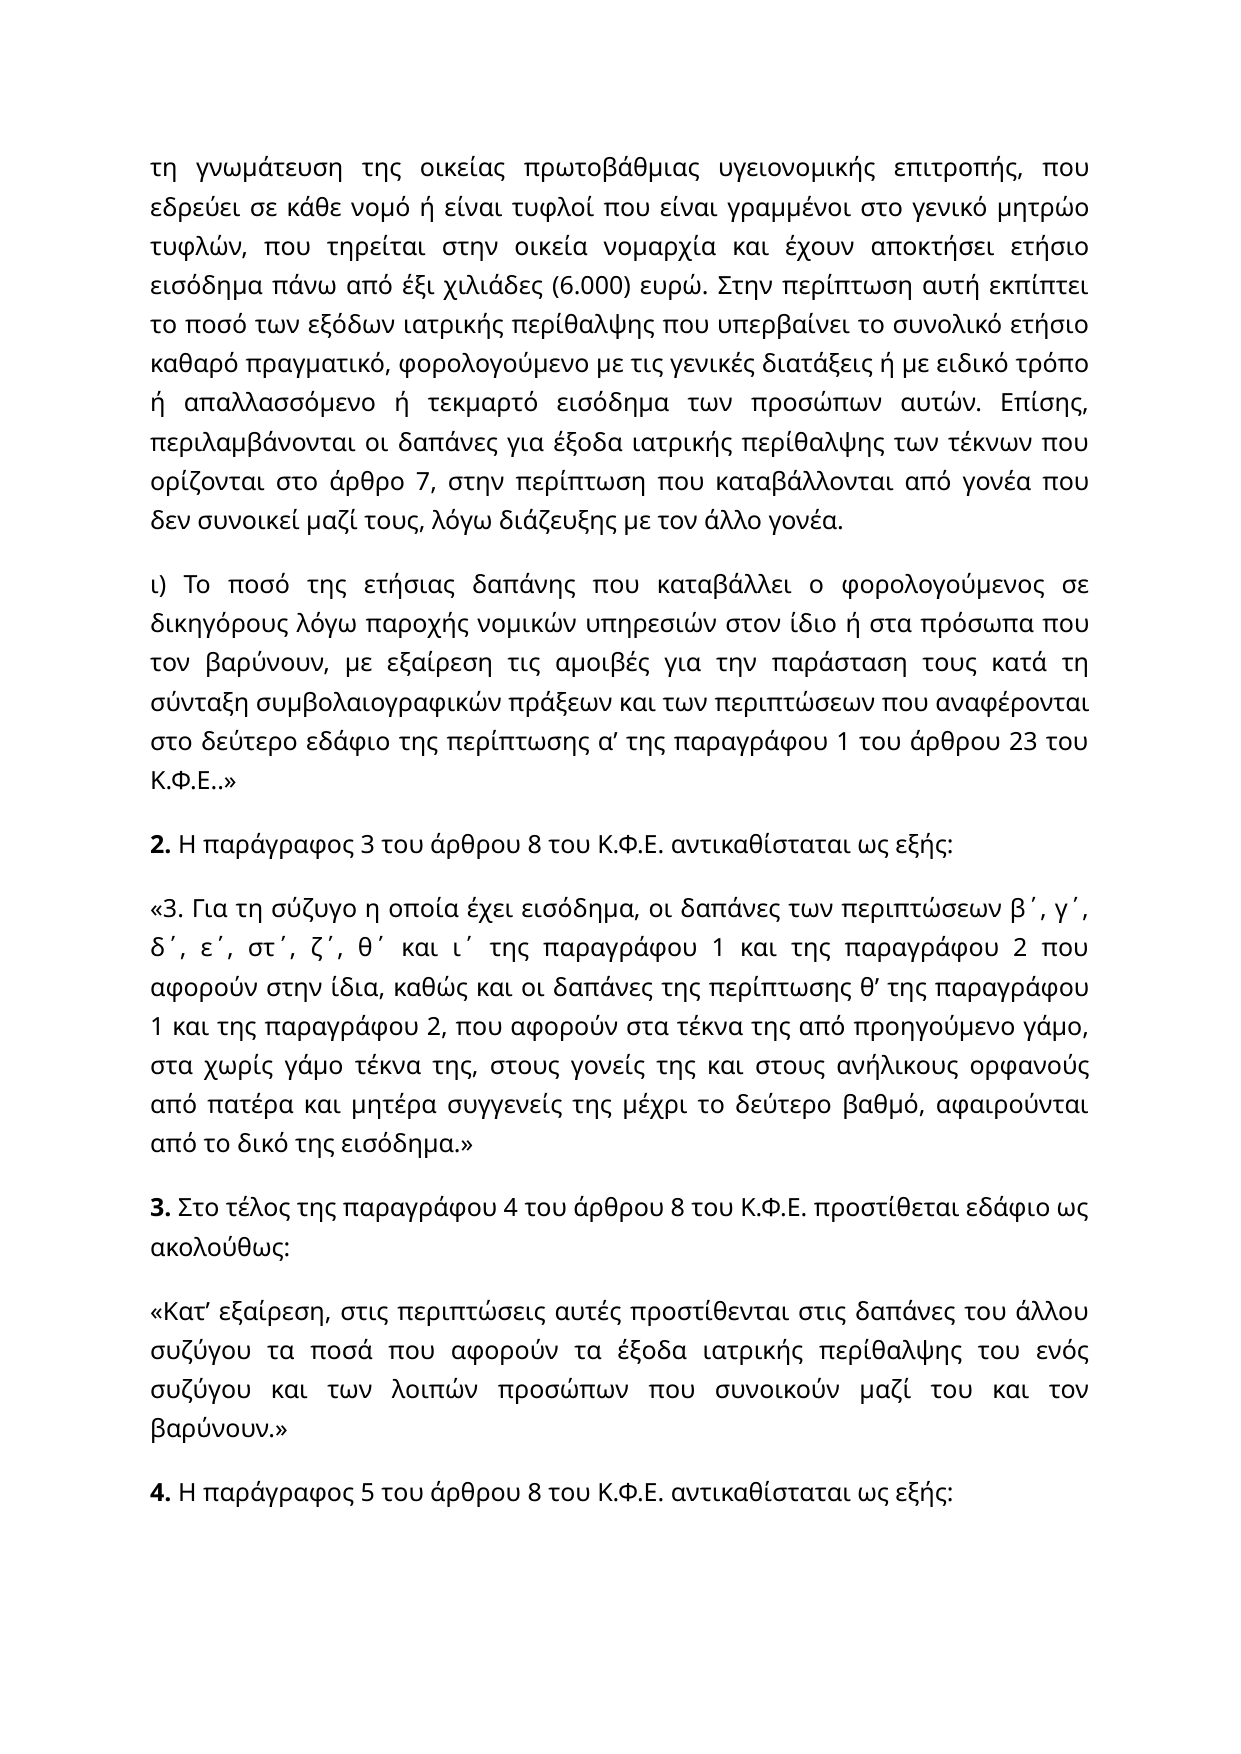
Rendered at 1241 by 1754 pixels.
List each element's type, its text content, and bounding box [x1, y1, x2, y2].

text «3. Για τη σύζυγο η οποία έχει εισόδημα, οι δαπάνες των περιπτώσεων β΄, γ΄, δ΄, ε΄, στ΄, ζ΄, θ΄ και ι΄ της παραγράφου 1 και της παραγράφου 2 που αφορούν στην ίδια, καθώς και οι δαπάνες της περίπτωσης θ’ της παραγράφου 1 και της παραγράφου 2, που αφορούν στα τέκνα της από προηγούμενο γάμο, στα χωρίς γάμο τέκνα της, στους γονείς της και στους ανήλικους ορφανούς από πατέρα και μητέρα συγγενείς της μέχρι το δεύτερο βαθμό, αφαιρούνται από το δικό της εισόδημα.» [150, 891, 1090, 1160]
text ι) Το ποσό της ετήσιας δαπάνης που καταβάλλει ο φορολογούμενος σε δικηγόρους λόγω παροχής νομικών υπηρεσιών στον ίδιο ή στα πρόσωπα που τον βαρύνουν, με εξαίρεση τις αμοιβές για την παράσταση τους κατά τη σύνταξη συμβολαιογραφικών πράξεων και των περιπτώσεων που αναφέρονται στο δεύτερο εδάφιο της περίπτωσης α’ της παραγράφου 1 του άρθρου 23 του Κ.Φ.Ε..» [150, 567, 1090, 797]
text 4. Η παράγραφος 5 του άρθρου 8 του Κ.Φ.Ε. αντικαθίσταται ως εξής: [150, 1475, 1090, 1509]
text «Κατ’ εξαίρεση, στις περιπτώσεις αυτές προστίθενται στις δαπάνες του άλλου συζύγου τα ποσά που αφορούν τα έξοδα ιατρικής περίθαλψης του ενός συζύγου και των λοιπών προσώπων που συνοικούν μαζί του και τον βαρύνουν.» [150, 1293, 1090, 1445]
text 2. Η παράγραφος 3 του άρθρου 8 του Κ.Φ.Ε. αντικαθίσταται ως εξής: [150, 827, 1090, 861]
text 3. Στο τέλος της παραγράφου 4 του άρθρου 8 του Κ.Φ.Ε. προστίθεται εδάφιο ως ακολούθως: [150, 1190, 1090, 1263]
text τη γνωμάτευση της οικείας πρωτοβάθμιας υγειονομικής επιτροπής, που εδρεύει σε κάθε νομό ή είναι τυφλοί που είναι γραμμένοι στο γενικό μητρώο τυφλών, που τηρείται στην οικεία νομαρχία και έχουν αποκτήσει ετήσιο εισόδημα πάνω από έξι χιλιάδες (6.000) ευρώ. Στην περίπτωση αυτή εκπίπτει το ποσό των εξόδων ιατρικής περίθαλψης που υπερβαίνει το συνολικό ετήσιο καθαρό πραγματικό, φορολογούμενο με τις γενικές διατάξεις ή με ειδικό τρόπο ή απαλλασσόμενο ή τεκμαρτό εισόδημα των προσώπων αυτών. Επίσης, περιλαμβάνονται οι δαπάνες για έξοδα ιατρικής περίθαλψης των τέκνων που ορίζονται στο άρθρο 7, στην περίπτωση που καταβάλλονται από γονέα που δεν συνοικεί μαζί τους, λόγω διάζευξης με τον άλλο γονέα. [150, 150, 1090, 537]
